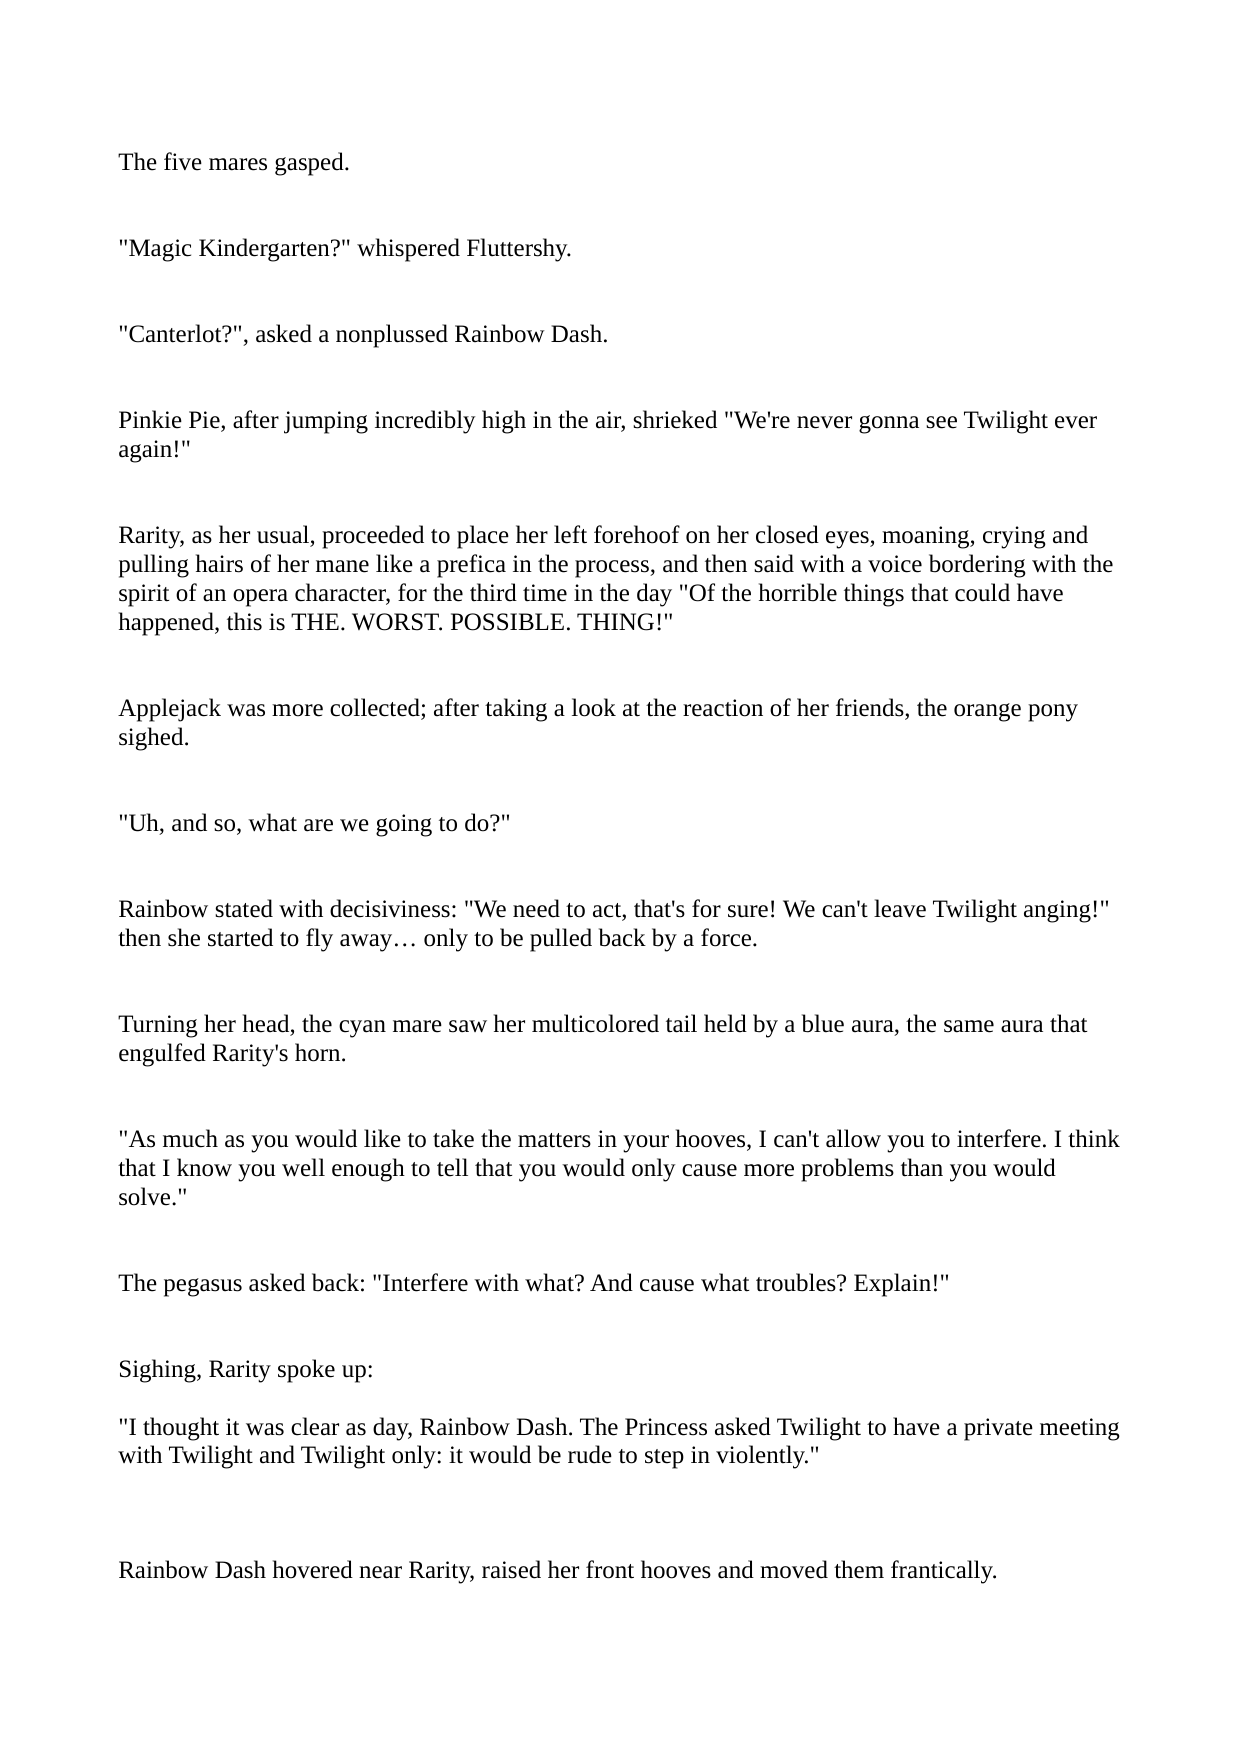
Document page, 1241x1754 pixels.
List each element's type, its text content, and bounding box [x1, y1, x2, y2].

text The five mares gasped. "Magic Kindergarten?" whispered Fluttershy. "Canterlot?", asked a nonplussed Rainbow Dash. Pinkie Pie, after jumping incredibly high in the air, shrieked "We're never gonna see Twilight ever again!" Rarity, as her usual, proceeded to place her left forehoof on her closed eyes, moaning, crying and pulling hairs of her mane like a prefica in the process, and then said with a voice bordering with the spirit of an opera character, for the third time in the day "Of the horrible things that could have happened, this is THE. WORST. POSSIBLE. THING!" Applejack was more collected; after taking a look at the reaction of her friends, the orange pony sighed. "Uh, and so, what are we going to do?" Rainbow stated with decisiviness: "We need to act, that's for sure! We can't leave Twilight anging!" then she started to fly away… only to be pulled back by a force. Turning her head, the cyan mare saw her multicolored tail held by a blue aura, the same aura that engulfed Rarity's horn. "As much as you would like to take the matters in your hooves, I can't allow you to interfere. I think that I know you well enough to tell that you would only cause more problems than you would solve." The pegasus asked back: "Interfere with what? And cause what troubles? Explain!" Sighing, Rarity spoke up: "I thought it was clear as day, Rainbow Dash. The Princess asked Twilight to have a private meeting with Twilight and Twilight only: it would be rude to step in violently." Rainbow Dash hovered near Rarity, raised her front hooves and moved them frantically. [118, 118, 1122, 1613]
